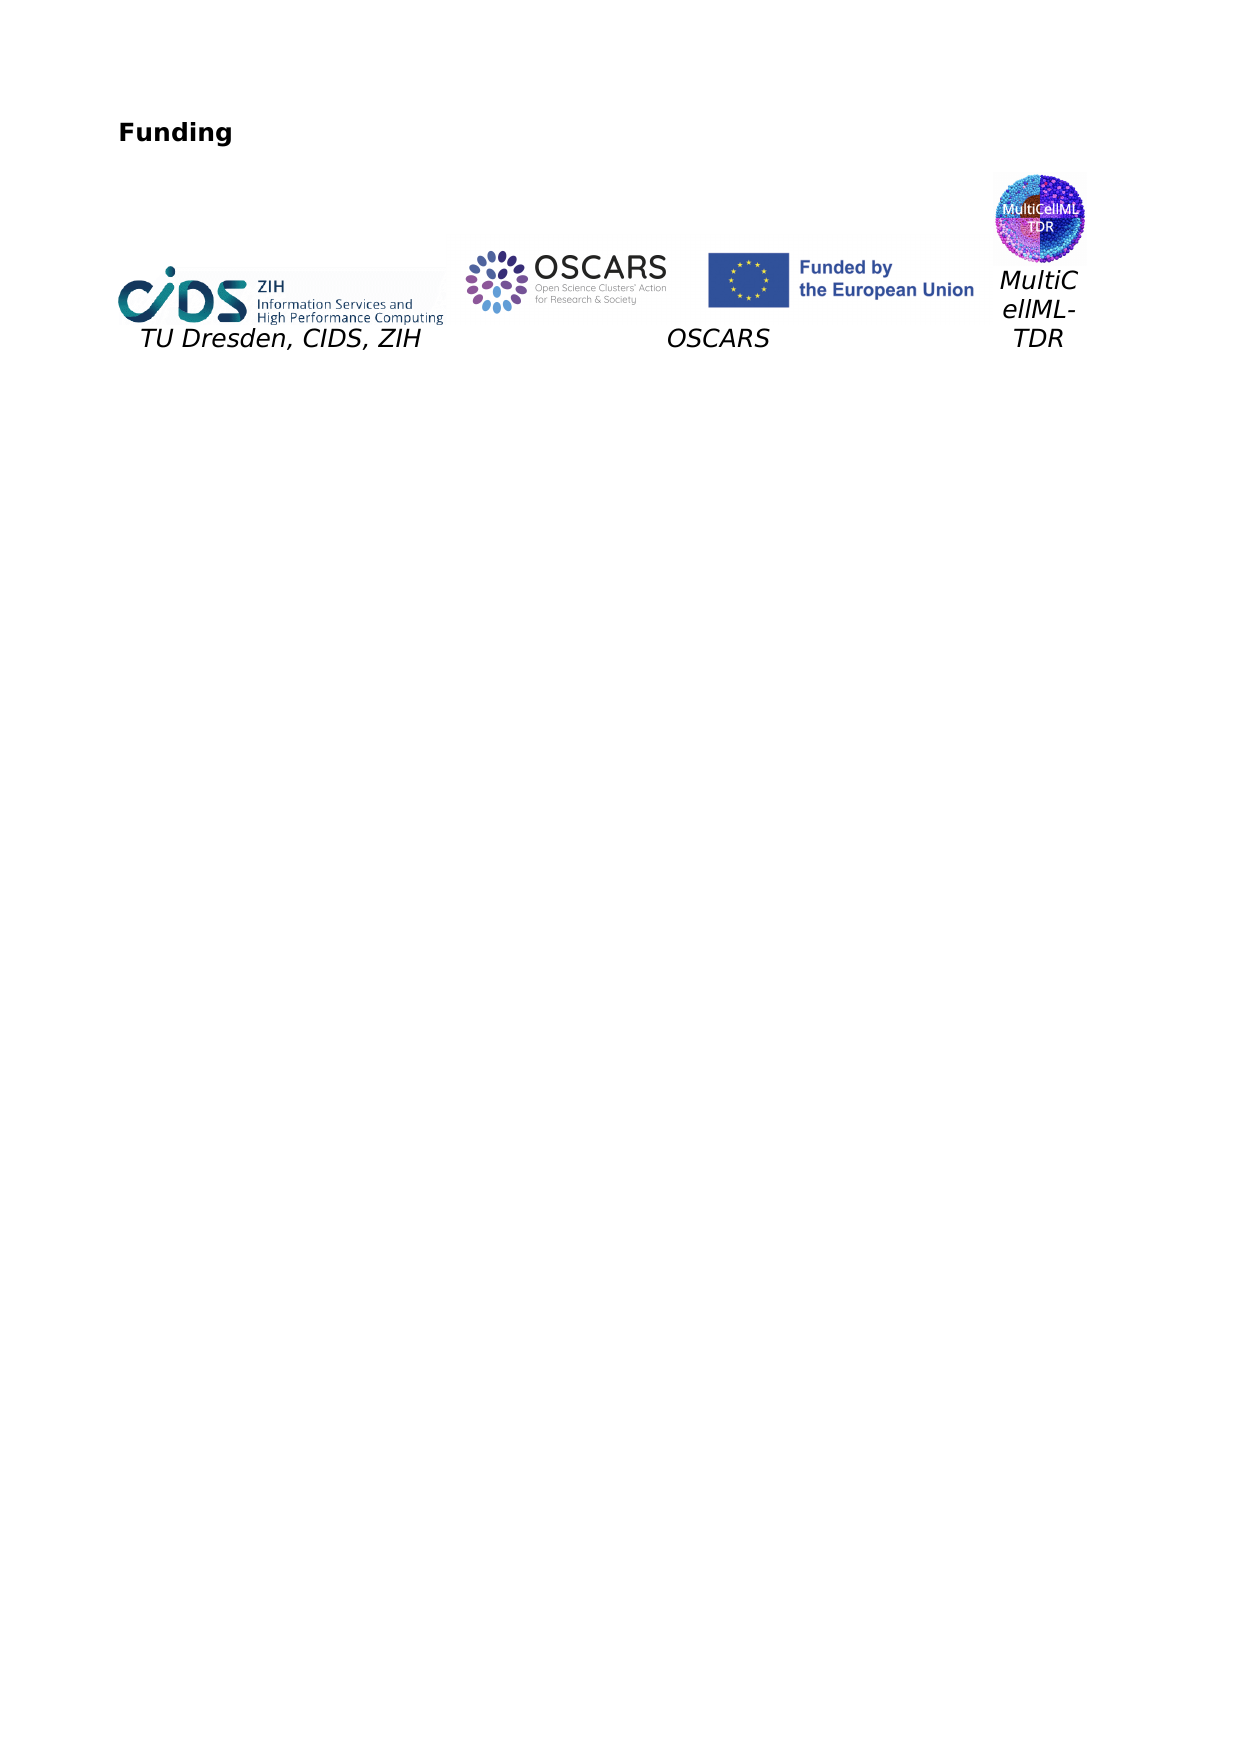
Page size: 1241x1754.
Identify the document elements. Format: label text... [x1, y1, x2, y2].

subtitle Funding [118, 118, 1122, 147]
text OSCARS [446, 325, 993, 353]
text TU Dresden, CIDS, ZIH [118, 325, 446, 353]
picture [118, 172, 1087, 325]
text MultiCellML-TDR [993, 266, 1087, 353]
